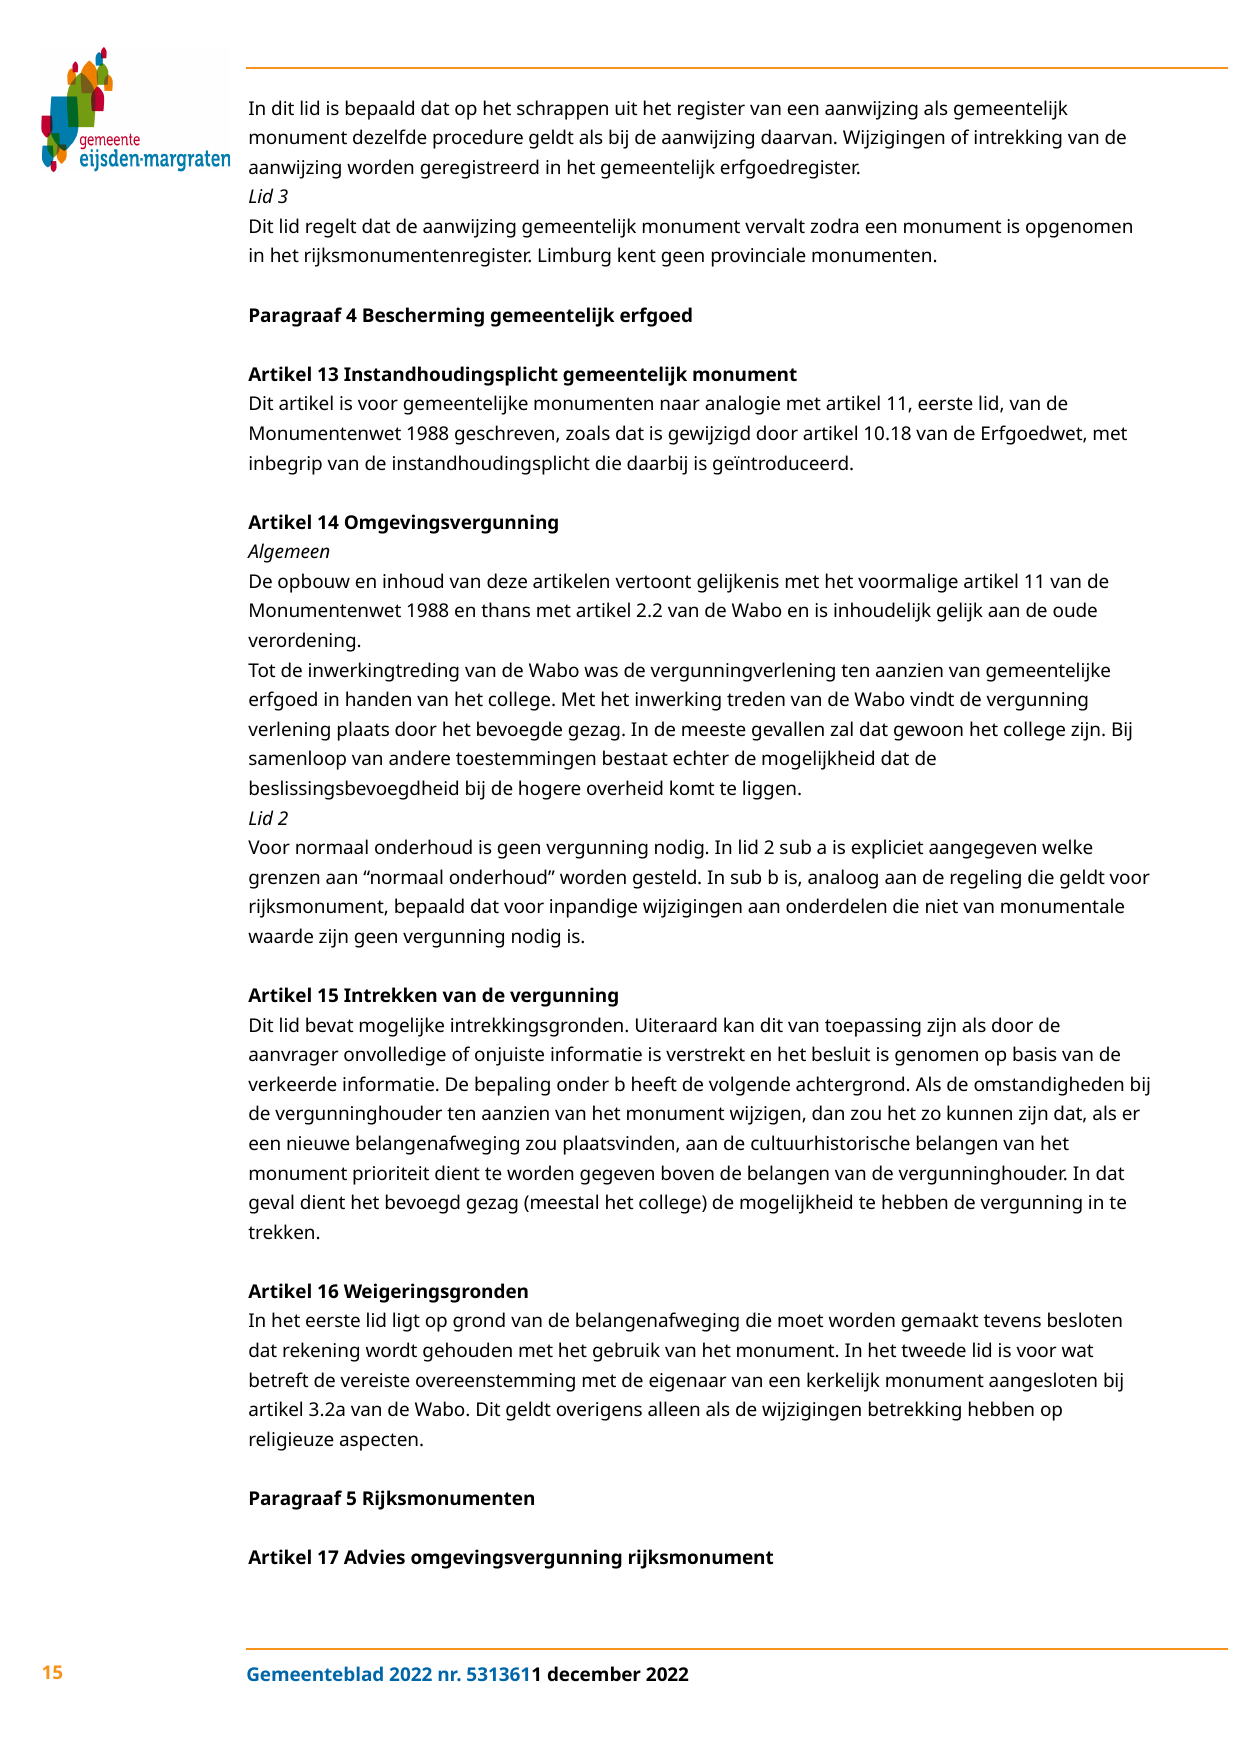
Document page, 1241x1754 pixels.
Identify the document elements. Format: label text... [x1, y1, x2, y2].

text Artikel 14 Omgevingsvergunning [248, 509, 1152, 535]
text Lid 2 [248, 805, 1152, 831]
text De opbouw en inhoud van deze artikelen vertoont gelijkenis met het voormalige artikel 11 van de Monumentenwet 1988 en thans met artikel 2.2 van de Wabo en is inhoudelijk gelijk aan de oude verordening. [248, 568, 1152, 653]
text Voor normaal onderhoud is geen vergunning nodig. In lid 2 sub a is expliciet aangegeven welke grenzen aan “normaal onderhoud” worden gesteld. In sub b is, analoog aan de regeling die geldt voor rijksmonument, bepaald dat voor inpandige wijzigingen aan onderdelen die niet van monumentale waarde zijn geen vergunning nodig is. [248, 834, 1152, 949]
text Paragraaf 5 Rijksmonumenten [248, 1485, 1152, 1511]
text In dit lid is bepaald dat op het schrappen uit het register van een aanwijzing als gemeentelijk monument dezelfde procedure geldt als bij de aanwijzing daarvan. Wijzigingen of intrekking van de aanwijzing worden geregistreerd in het gemeentelijk erfgoedregister. [248, 95, 1152, 180]
text Algemeen [248, 538, 1152, 564]
text Paragraaf 4 Bescherming gemeentelijk erfgoed [248, 302, 1152, 328]
text Dit artikel is voor gemeentelijke monumenten naar analogie met artikel 11, eerste lid, van de Monumentenwet 1988 geschreven, zoals dat is gewijzigd door artikel 10.18 van de Erfgoedwet, met inbegrip van de instandhoudingsplicht die daarbij is geïntroduceerd. [248, 391, 1152, 476]
text In het eerste lid ligt op grond van de belangenafweging die moet worden gemaakt tevens besloten dat rekening wordt gehouden met het gebruik van het monument. In het tweede lid is voor wat betreft de vereiste overeenstemming met de eigenaar van een kerkelijk monument aangesloten bij artikel 3.2a van de Wabo. Dit geldt overigens alleen als de wijzigingen betrekking hebben op religieuze aspecten. [248, 1308, 1152, 1452]
text Tot de inwerkingtreding van de Wabo was de vergunningverlening ten aanzien van gemeentelijke erfgoed in handen van het college. Met het inwerking treden van de Wabo vindt de vergunning verlening plaats door het bevoegde gezag. In de meeste gevallen zal dat gewoon het college zijn. Bij samenloop van andere toestemmingen bestaat echter de mogelijkheid dat de beslissingsbevoegdheid bij de hogere overheid komt te liggen. [248, 657, 1152, 801]
text Dit lid bevat mogelijke intrekkingsgronden. Uiteraard kan dit van toepassing zijn als door de aanvrager onvolledige of onjuiste informatie is verstrekt en het besluit is genomen op basis van de verkeerde informatie. De bepaling onder b heeft de volgende achtergrond. Als de omstandigheden bij de vergunninghouder ten aanzien van het monument wijzigen, dan zou het zo kunnen zijn dat, als er een nieuwe belangenafweging zou plaatsvinden, aan de cultuurhistorische belangen van het monument prioriteit dient te worden gegeven boven de belangen van de vergunninghouder. In dat geval dient het bevoegd gezag (meestal het college) de mogelijkheid te hebben de vergunning in te trekken. [248, 1012, 1152, 1245]
text Artikel 16 Weigeringsgronden [248, 1278, 1152, 1304]
picture [41, 47, 231, 172]
text Artikel 17 Advies omgevingsvergunning rijksmonument [248, 1544, 1152, 1570]
text Dit lid regelt dat de aanwijzing gemeentelijk monument vervalt zodra een monument is opgenomen in het rijksmonumentenregister. Limburg kent geen provinciale monumenten. [248, 213, 1152, 268]
text Lid 3 [248, 183, 1152, 209]
text Artikel 13 Instandhoudingsplicht gemeentelijk monument [248, 361, 1152, 387]
text Artikel 15 Intrekken van de vergunning [248, 982, 1152, 1008]
